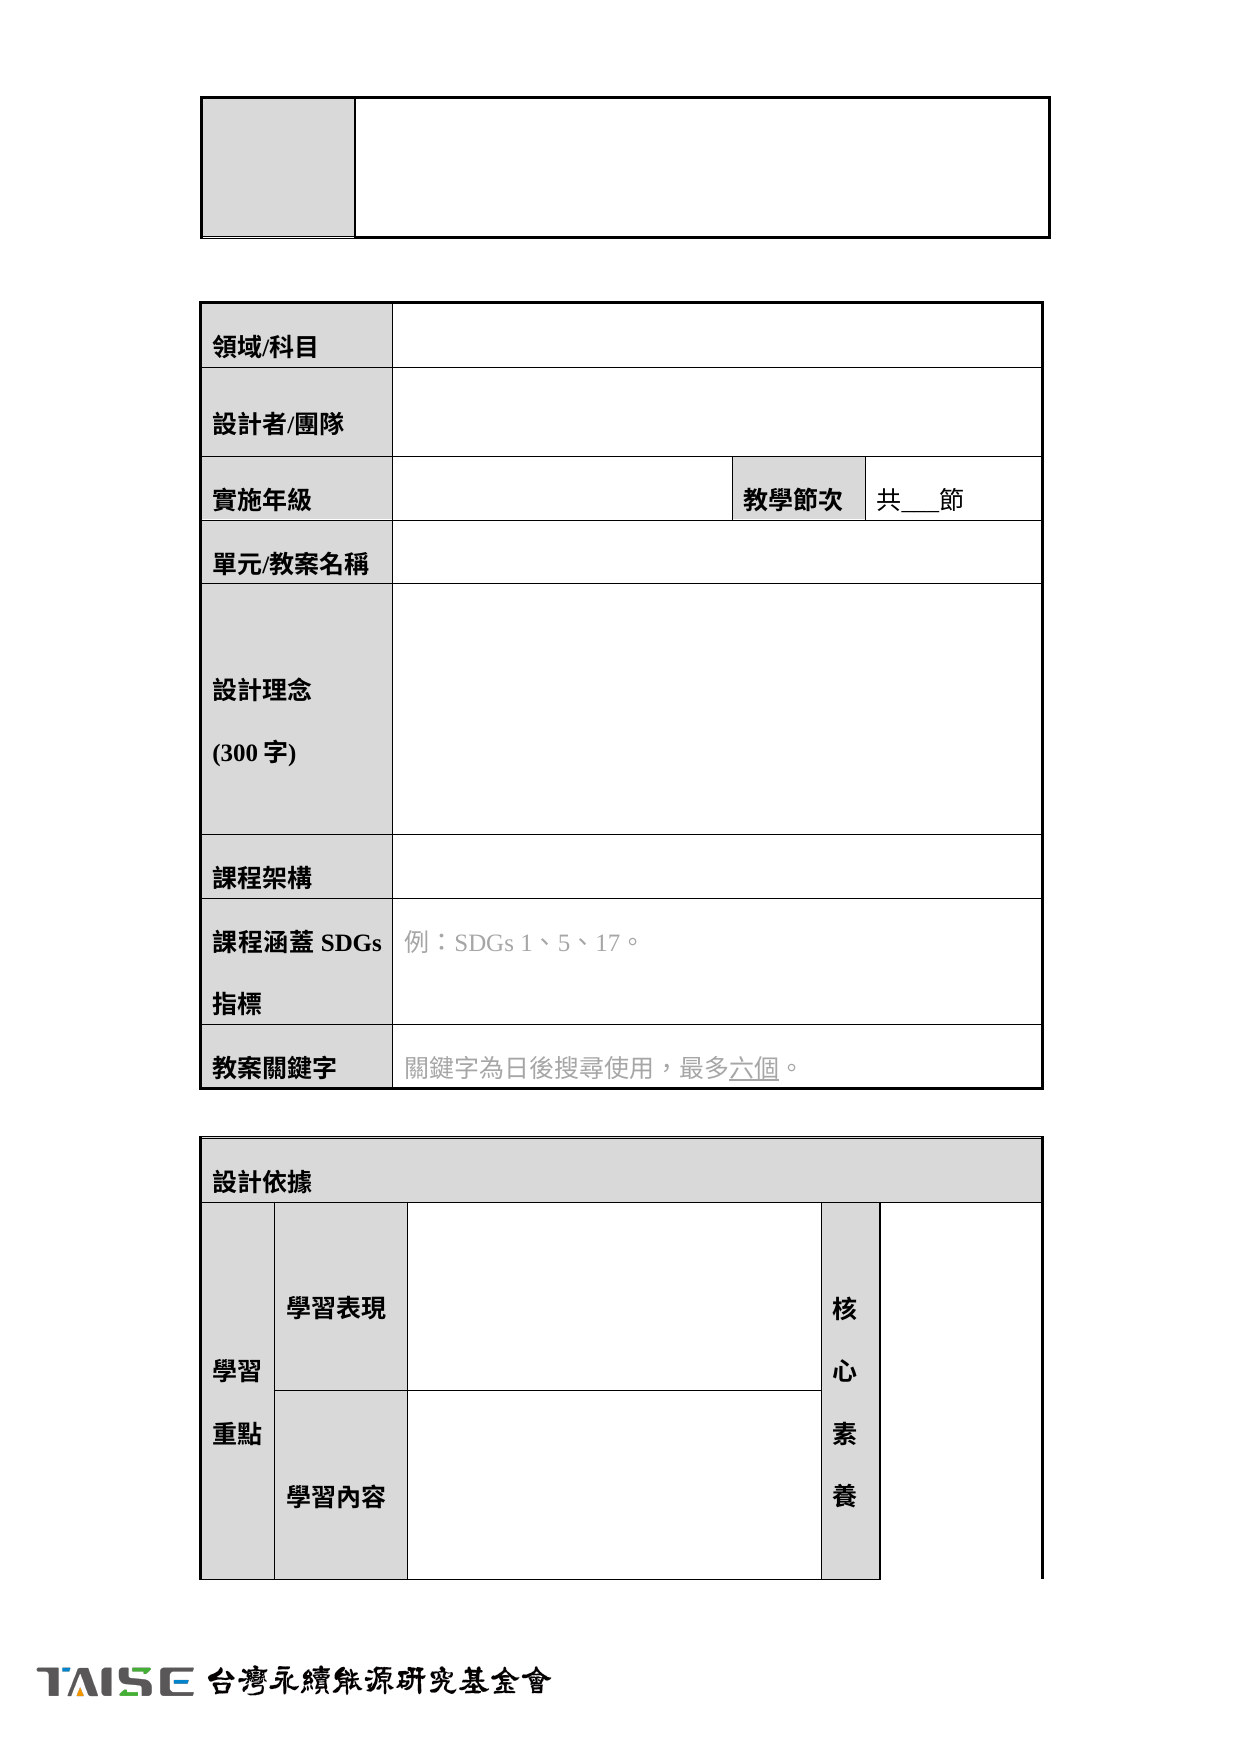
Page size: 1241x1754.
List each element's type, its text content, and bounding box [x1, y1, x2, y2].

table_cell 設計理念 (300字) [202, 584, 392, 834]
table_cell 核心 素養 [822, 1203, 879, 1579]
table_cell 學習內容 [275, 1391, 407, 1579]
table_cell 共___節 [866, 457, 1041, 519]
table_header 領域/科目 [202, 304, 392, 367]
table_header 設計依據 [202, 1139, 1041, 1202]
table_cell [393, 521, 1041, 583]
table_header [356, 99, 1048, 236]
table_cell 學習表現 [275, 1203, 407, 1390]
table_cell [393, 368, 1041, 456]
table_cell 設計者/團隊 [202, 368, 392, 456]
table_cell 例：SDGs 1、5、17。 [393, 899, 1041, 1024]
table_header [203, 99, 354, 236]
picture [31, 1656, 555, 1700]
table_cell 課程架構 [202, 835, 392, 898]
table_cell [393, 835, 1041, 898]
table_cell [393, 584, 1041, 834]
table_cell 實施年級 [202, 457, 392, 519]
table_cell 學習 重點 [202, 1203, 274, 1579]
table_cell [408, 1391, 821, 1579]
table_cell [393, 457, 732, 519]
table_cell 關鍵字為日後搜尋使用，最多六個。 [393, 1025, 1041, 1087]
table_cell 課程涵蓋SDGs指標 [202, 899, 392, 1024]
table_cell [408, 1203, 821, 1390]
table_cell 教學節次 [733, 457, 865, 519]
table_cell [881, 1203, 1041, 1579]
table_cell 單元/教案名稱 [202, 521, 392, 583]
table_header [393, 304, 1041, 367]
table_cell 教案關鍵字 [202, 1025, 392, 1087]
